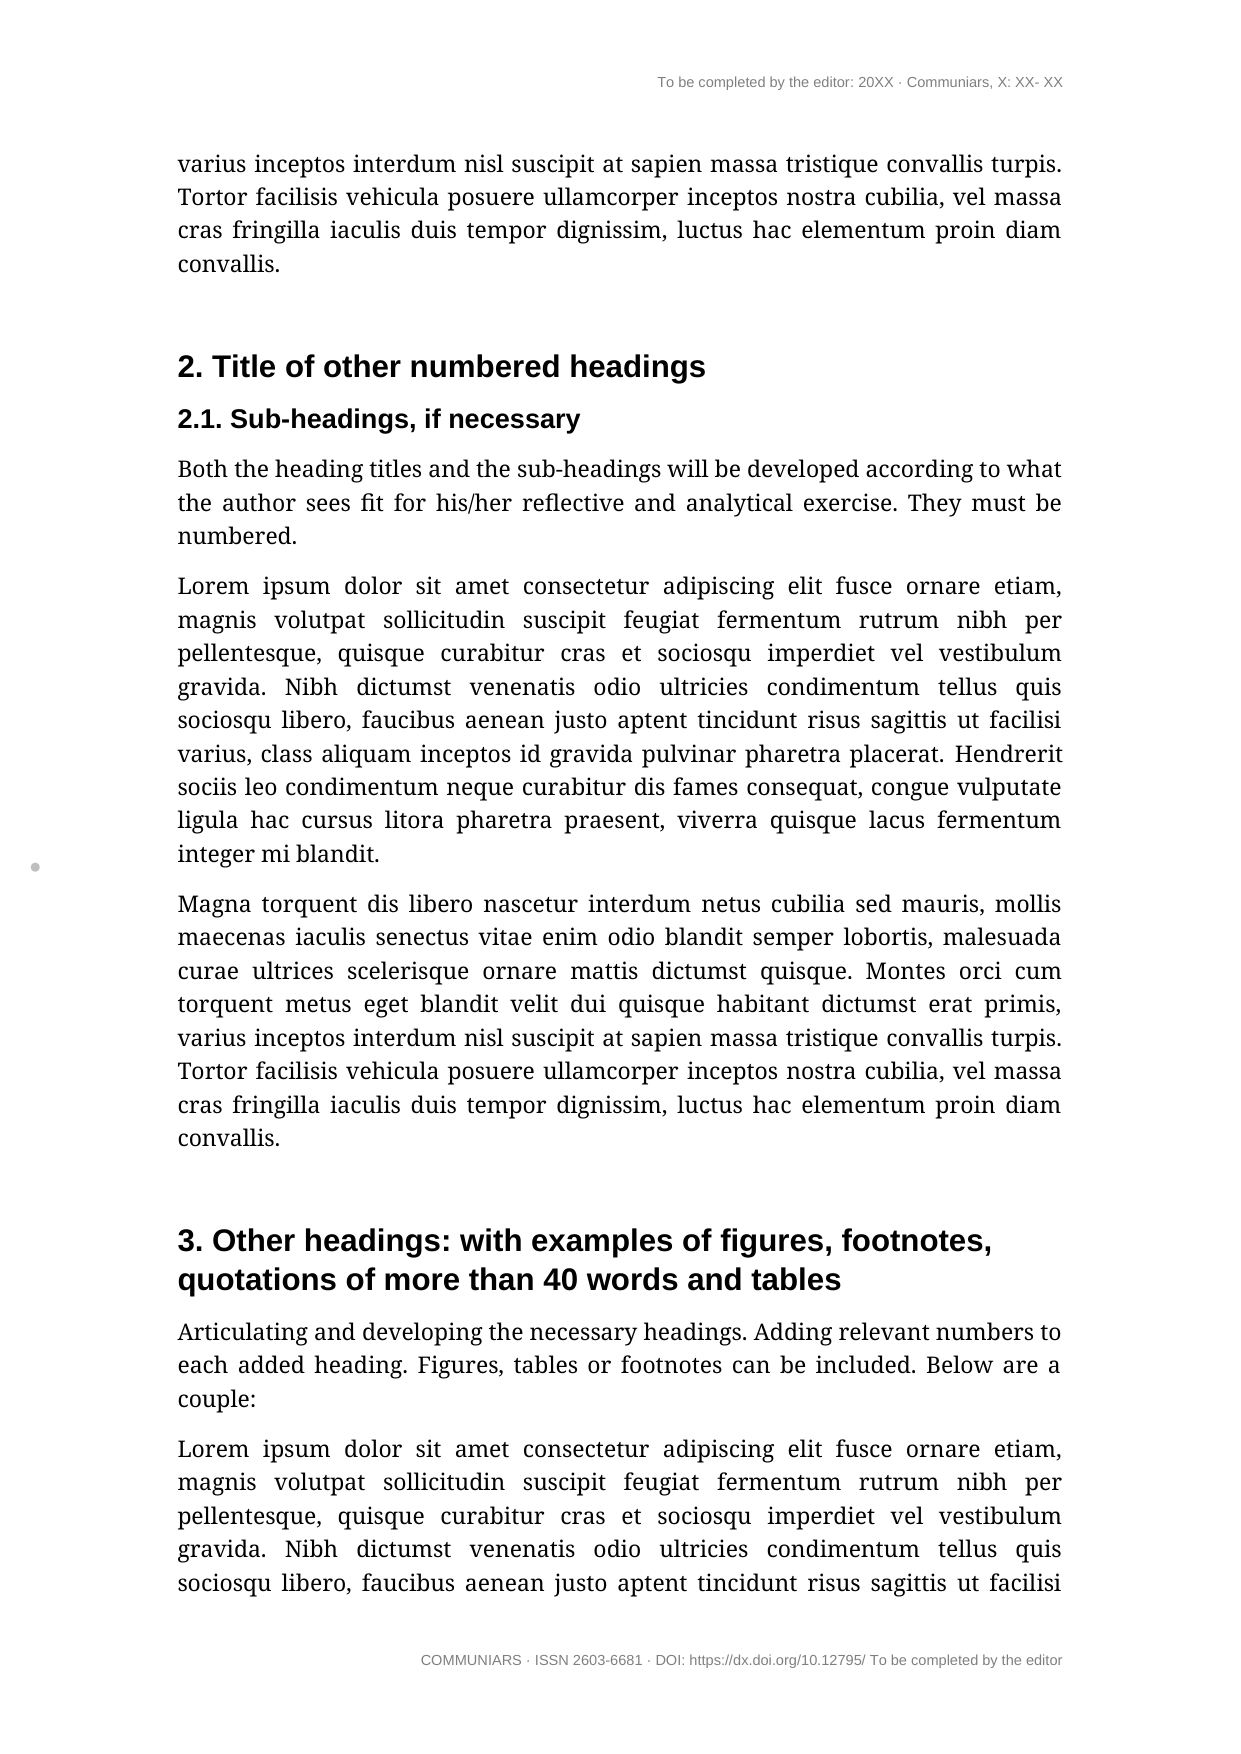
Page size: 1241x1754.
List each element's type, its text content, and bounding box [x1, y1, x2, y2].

text 3. Other headings: with examples of figures, footnotes, quotations of more than 40 words and tables [177, 1222, 1063, 1297]
text varius inceptos interdum nisl suscipit at sapien massa tristique convallis turpis. Tortor facilisis vehicula posuere ullamcorper inceptos nostra cubilia, vel massa cras fringilla iaculis duis tempor dignissim, luctus hac elementum proin diam convallis. [177, 148, 1063, 279]
text Lorem ipsum dolor sit amet consectetur adipiscing elit fusce ornare etiam, magnis volutpat sollicitudin suscipit feugiat fermentum rutrum nibh per pellentesque, quisque curabitur cras et sociosqu imperdiet vel vestibulum gravida. Nibh dictumst venenatis odio ultricies condimentum tellus quis sociosqu libero, faucibus aenean justo aptent tincidunt risus sagittis ut facilisi [177, 1433, 1063, 1598]
text Magna torquent dis libero nascetur interdum netus cubilia sed mauris, mollis maecenas iaculis senectus vitae enim odio blandit semper lobortis, malesuada curae ultrices scelerisque ornare mattis dictumst quisque. Montes orci cum torquent metus eget blandit velit dui quisque habitant dictumst erat primis, varius inceptos interdum nisl suscipit at sapien massa tristique convallis turpis. Tortor facilisis vehicula posuere ullamcorper inceptos nostra cubilia, vel massa cras fringilla iaculis duis tempor dignissim, luctus hac elementum proin diam convallis. [177, 888, 1063, 1153]
text Both the heading titles and the sub-headings will be developed according to what the author sees fit for his/her reflective and analytical exercise. They must be numbered. [177, 453, 1063, 551]
text 2. Title of other numbered headings [177, 348, 1063, 384]
text 2.1. Sub-headings, if necessary [177, 403, 1063, 434]
text Articulating and developing the necessary headings. Adding relevant numbers to each added heading. Figures, tables or footnotes can be included. Below are a couple: [177, 1316, 1063, 1414]
text Lorem ipsum dolor sit amet consectetur adipiscing elit fusce ornare etiam, magnis volutpat sollicitudin suscipit feugiat fermentum rutrum nibh per pellentesque, quisque curabitur cras et sociosqu imperdiet vel vestibulum gravida. Nibh dictumst venenatis odio ultricies condimentum tellus quis sociosqu libero, faucibus aenean justo aptent tincidunt risus sagittis ut facilisi varius, class aliquam inceptos id gravida pulvinar pharetra placerat. Hendrerit sociis leo condimentum neque curabitur dis fames consequat, congue vulputate ligula hac cursus litora pharetra praesent, viverra quisque lacus fermentum integer mi blandit. [177, 570, 1063, 869]
